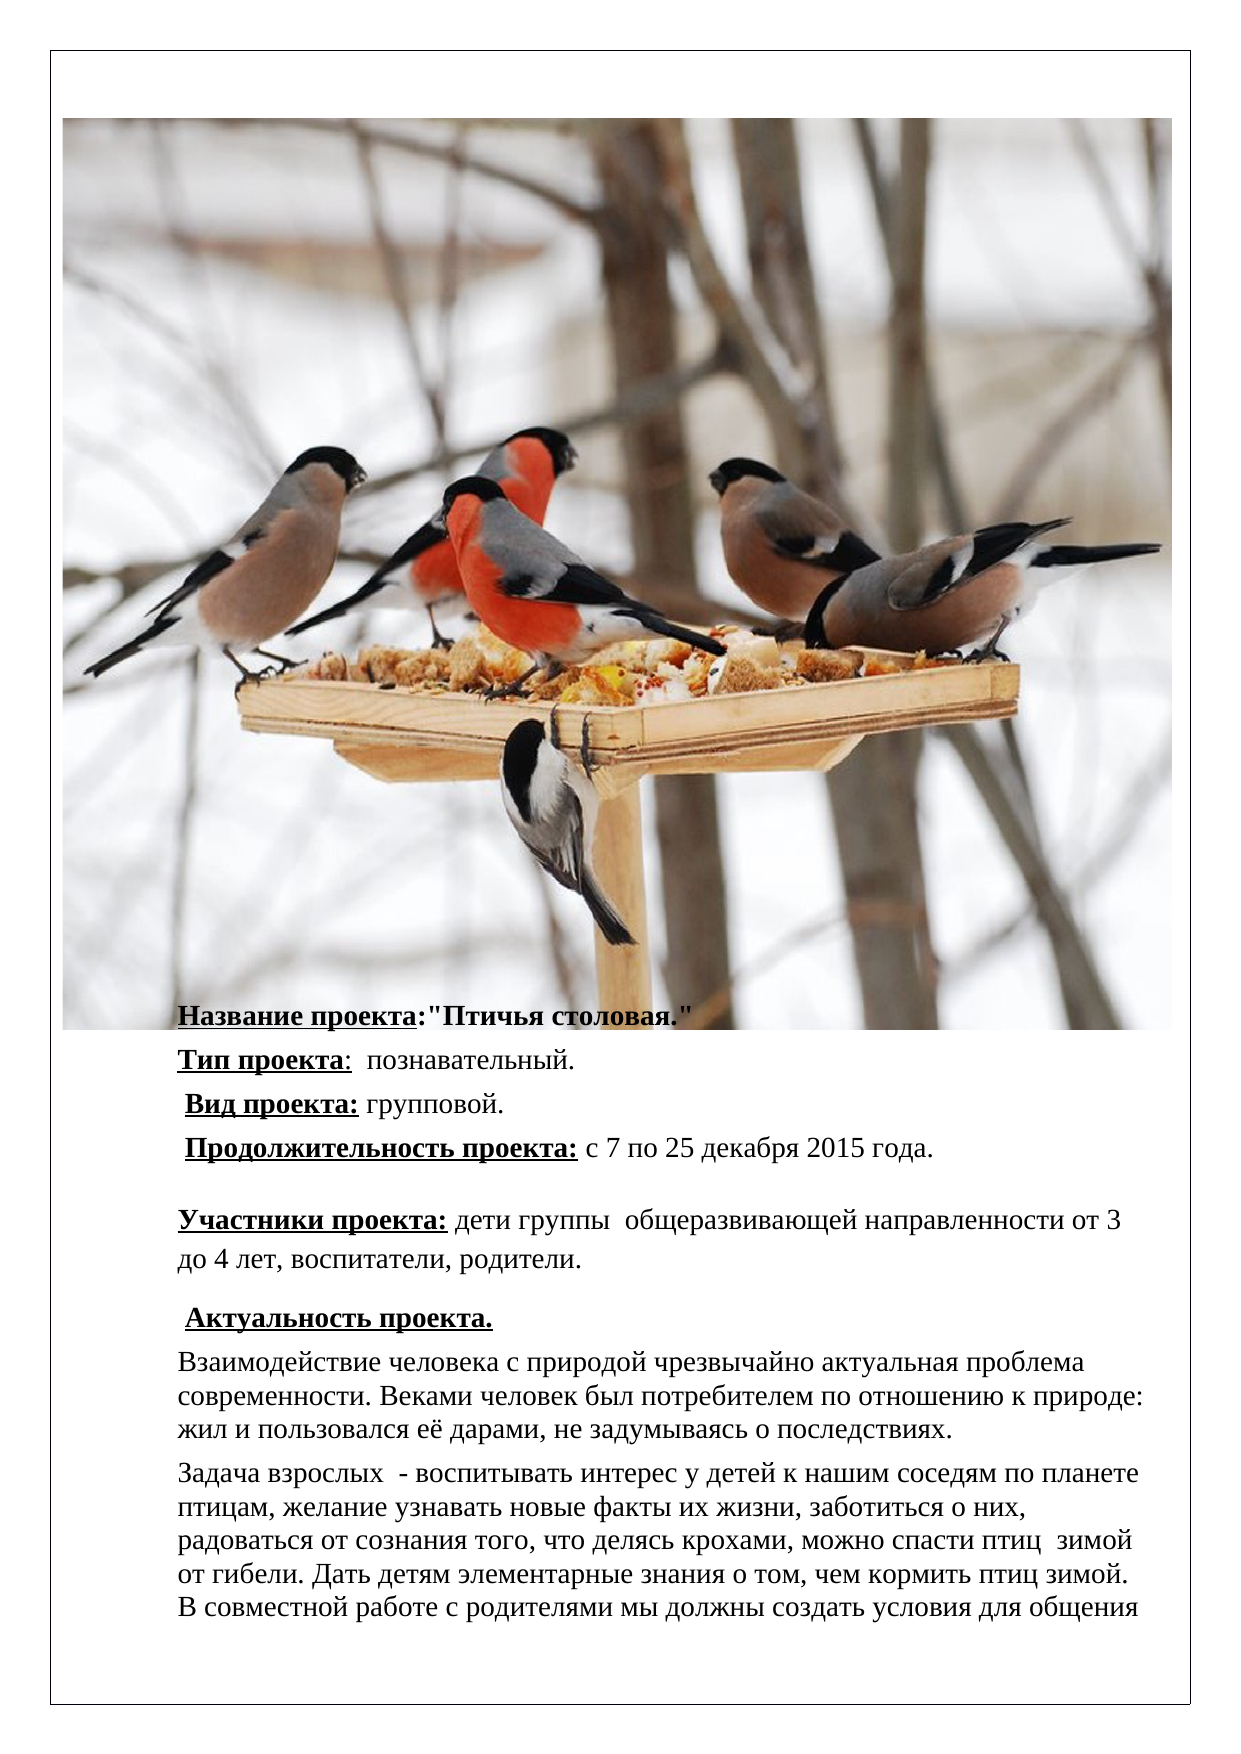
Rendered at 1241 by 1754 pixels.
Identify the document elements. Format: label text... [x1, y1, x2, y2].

text Продолжительность проекта: с 7 по 25 декабря 2015 года. [177, 1130, 1152, 1164]
text Взаимодействие человека с природой чрезвычайно актуальная проблема современности. Веками человек был потребителем по отношению к природе: жил и пользовался её дарами, не задумываясь о последствиях. [177, 1344, 1152, 1445]
text Вид проекта: групповой. [177, 1086, 1152, 1120]
text Участники проекта: дети группы общеразвивающей направленности от 3 до 4 лет, воспитатели, родители. [177, 1164, 1152, 1274]
text Задача взрослых - воспитывать интерес у детей к нашим соседям по планете птицам, желание узнавать новые факты их жизни, заботиться о них, радоваться от сознания того, что делясь крохами, можно спасти птиц зимой от гибели. Дать детям элементарные знания о том, чем кормить птиц зимой. В совместной работе с родителями мы должны создать условия для общения [177, 1455, 1152, 1623]
picture [333, 1013, 338, 1024]
text Тип проекта: познавательный. [177, 1042, 1152, 1076]
picture [62, 118, 1172, 1030]
text Актуальность проекта. [177, 1300, 1152, 1334]
